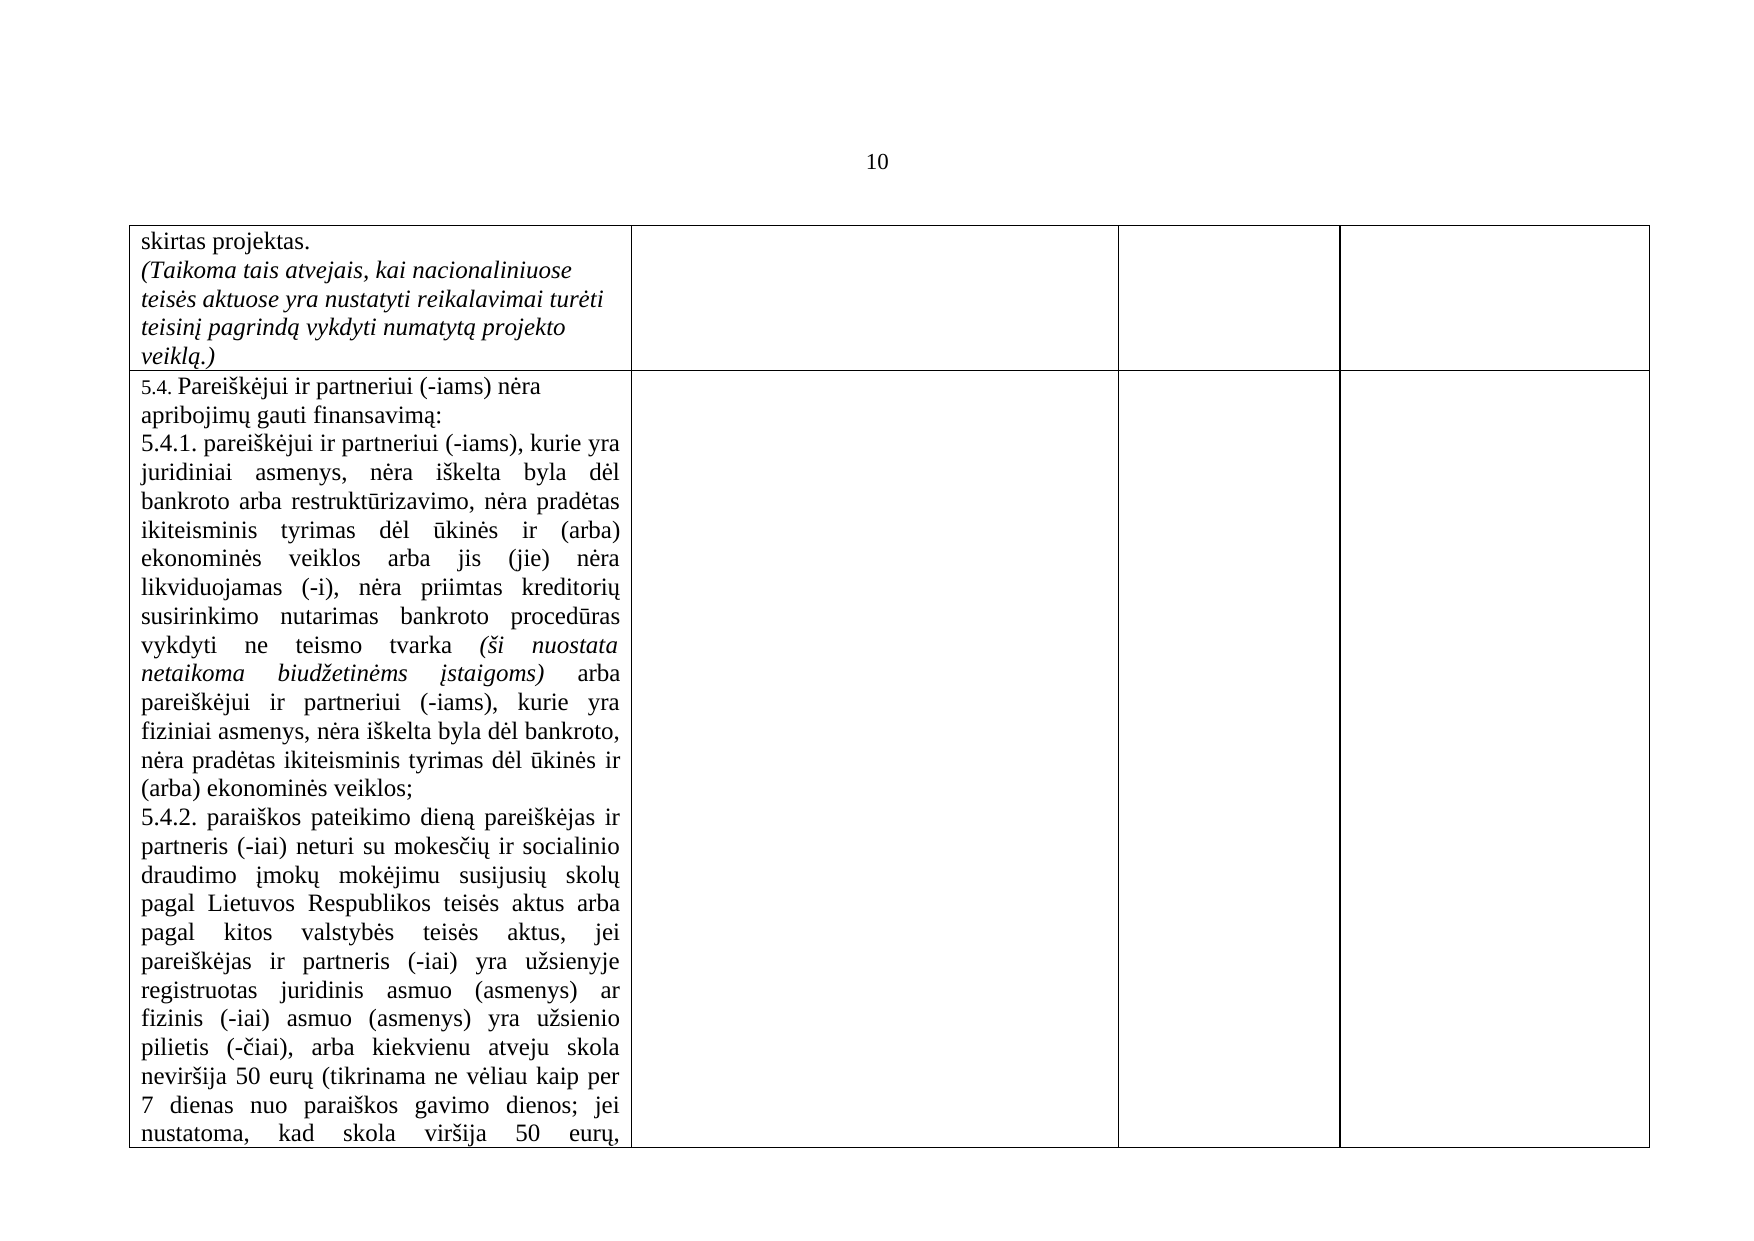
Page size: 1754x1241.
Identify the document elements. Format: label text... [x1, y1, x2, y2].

table_cell [632, 226, 1118, 370]
table_cell 5.4. Pareiškėjui ir partneriui (-iams) nėra apribojimų gauti finansavimą: 5.4.1. pareiškėjui ir partneriui (-iams), kurie yra juridiniai asmenys, nėra iškelta byla dėl bankroto arba restruktūrizavimo, nėra pradėtas ikiteisminis tyrimas dėl ūkinės ir (arba) ekonominės veiklos arba jis (jie) nėra likviduojamas (-i), nėra priimtas kreditorių susirinkimo nutarimas bankroto procedūras vykdyti ne teismo tvarka (ši nuostata netaikoma biudžetinėms įstaigoms) arba pareiškėjui ir partneriui (-iams), kurie yra fiziniai asmenys, nėra iškelta byla dėl bankroto, nėra pradėtas ikiteisminis tyrimas dėl ūkinės ir (arba) ekonominės veiklos; 5.4.2. paraiškos pateikimo dieną pareiškėjas ir partneris (-iai) neturi su mokesčių ir socialinio draudimo įmokų mokėjimu susijusių skolų pagal Lietuvos Respublikos teisės aktus arba pagal kitos valstybės teisės aktus, jei pareiškėjas ir partneris (-iai) yra užsienyje registruotas juridinis asmuo (asmenys) ar fizinis (-iai) asmuo (asmenys) yra užsienio pilietis (-čiai), arba kiekvienu atveju skola neviršija 50 eurų (tikrinama ne vėliau kaip per 7 dienas nuo paraiškos gavimo dienos; jei nustatoma, kad skola viršija 50 eurų, [130, 371, 631, 1147]
table_cell [632, 371, 1118, 1147]
table_cell skirtas projektas. (Taikoma tais atvejais, kai nacionaliniuose teisės aktuose yra nustatyti reikalavimai turėti teisinį pagrindą vykdyti numatytą projekto veiklą.) [130, 226, 631, 370]
table_cell [1119, 226, 1339, 370]
table_cell [1341, 226, 1649, 370]
table_cell [1341, 371, 1649, 1147]
table_cell [1119, 371, 1339, 1147]
